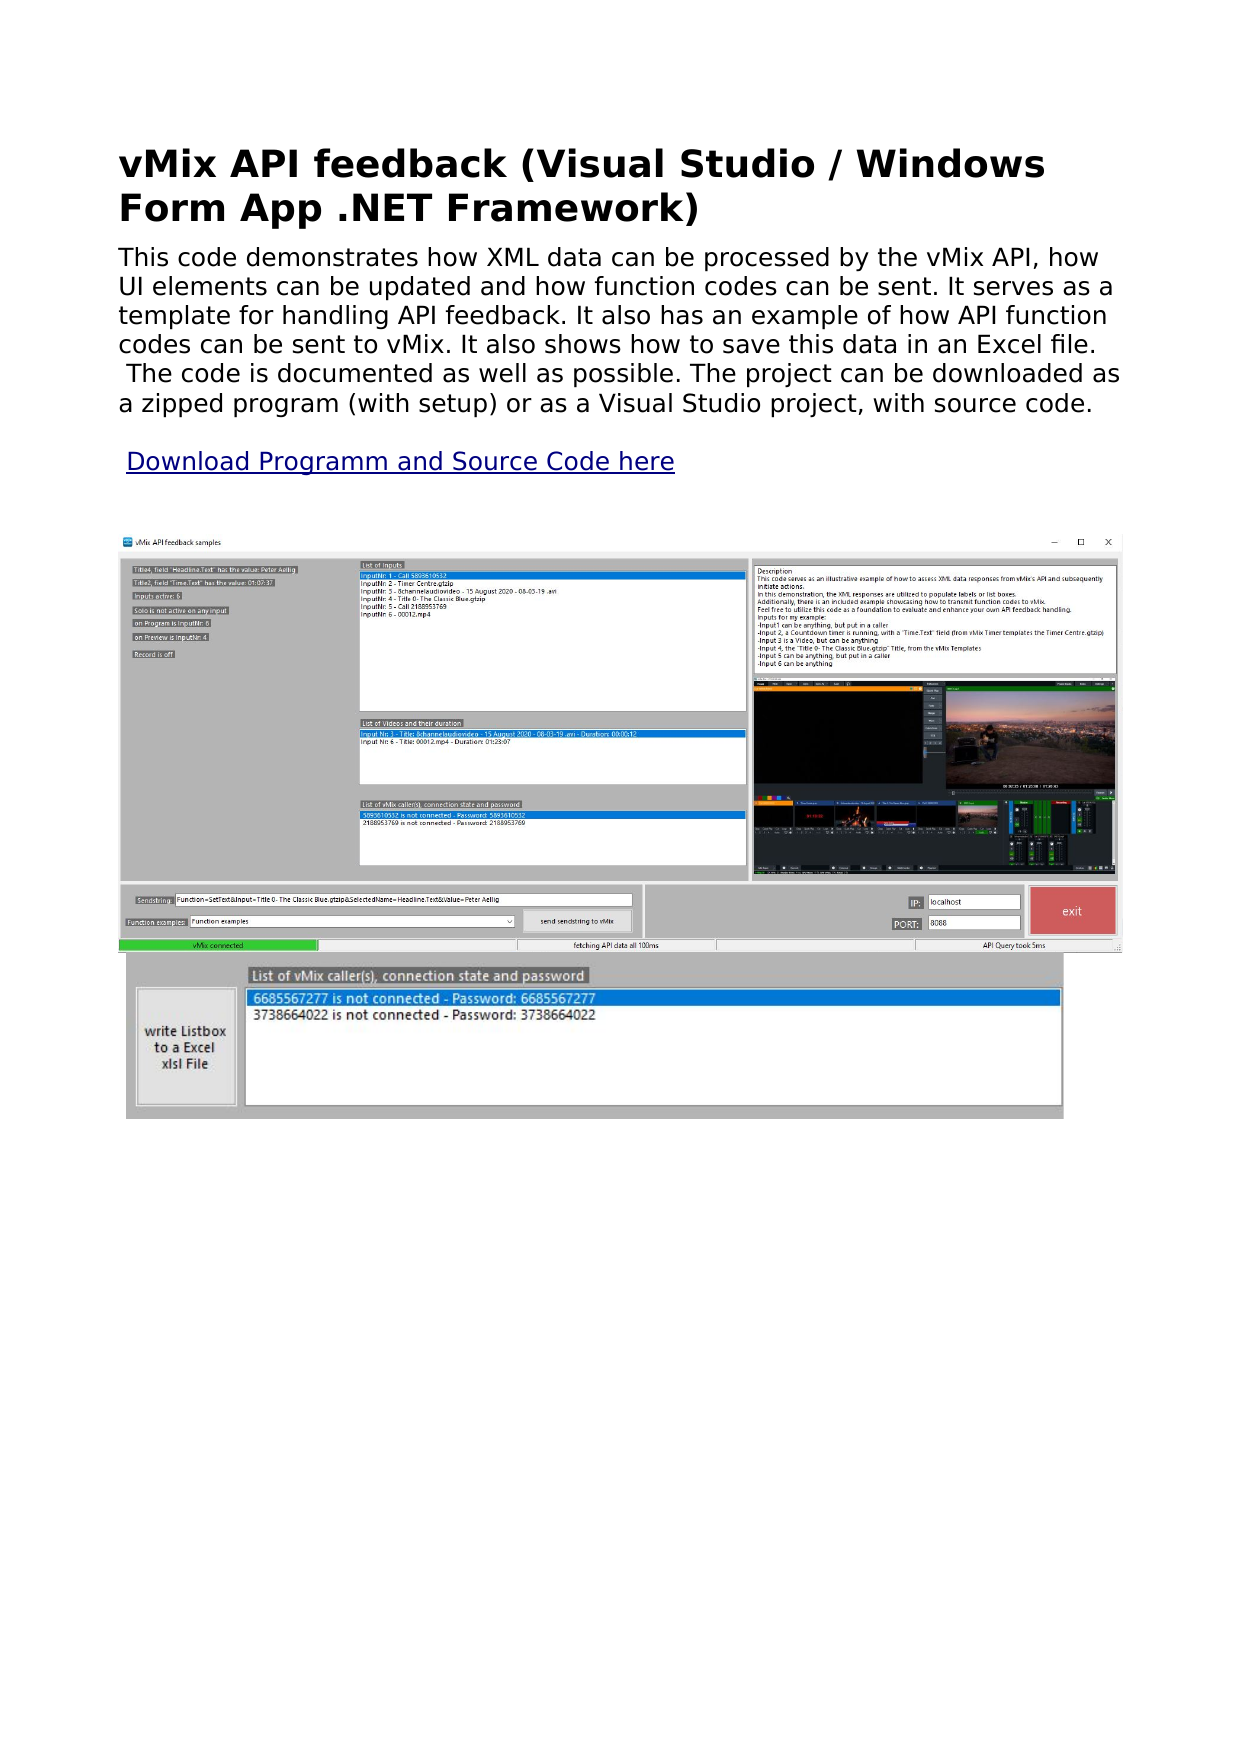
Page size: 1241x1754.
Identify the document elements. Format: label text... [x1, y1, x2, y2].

subtitle vMix API feedback (Visual Studio / Windows Form App .NET Framework) [118, 143, 1122, 230]
text This code demonstrates how XML data can be processed by the vMix API, how UI elements can be updated and how function codes can be sent. It serves as a template for handling API feedback. It also has an example of how API function codes can be sent to vMix. It also shows how to save this data in an Excel file. The code is documented as well as possible. The project can be downloaded as a zipped program (with setup) or as a Visual Studio project, with source code. Download Programm and Source Code here [118, 243, 1122, 534]
text [118, 953, 1122, 1125]
picture [118, 534, 1123, 1119]
